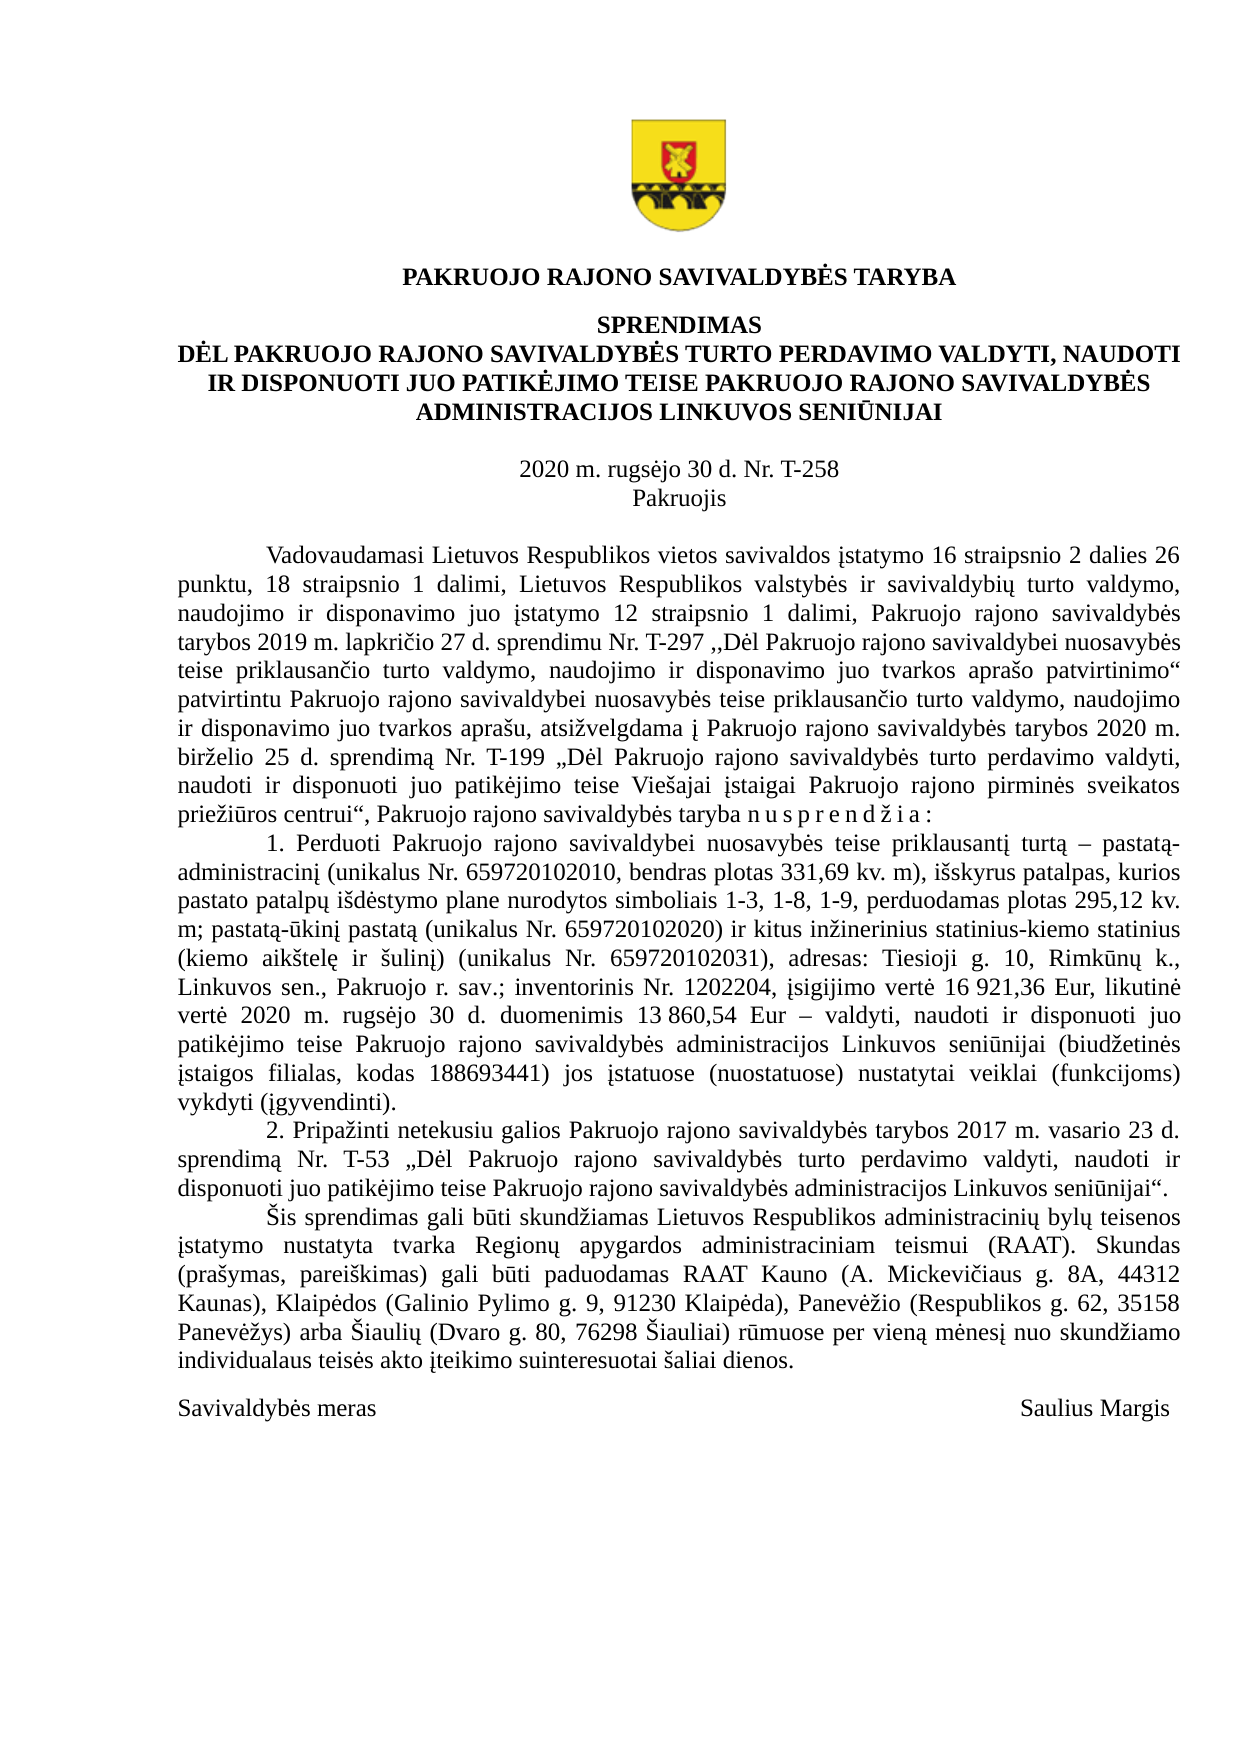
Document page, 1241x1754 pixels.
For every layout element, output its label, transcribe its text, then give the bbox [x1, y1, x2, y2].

text 2020 m. rugsėjo 30 d. Nr. T-258 [177, 454, 1181, 483]
text Vadovaudamasi Lietuvos Respublikos vietos savivaldos įstatymo 16 straipsnio 2 dalies 26 punktu, 18 straipsnio 1 dalimi, Lietuvos Respublikos valstybės ir savivaldybių turto valdymo, naudojimo ir disponavimo juo įstatymo 12 straipsnio 1 dalimi, Pakruojo rajono savivaldybės tarybos 2019 m. lapkričio 27 d. sprendimu Nr. T-297 ,,Dėl Pakruojo rajono savivaldybei nuosavybės teise priklausančio turto valdymo, naudojimo ir disponavimo juo tvarkos aprašo patvirtinimo“ patvirtintu Pakruojo rajono savivaldybei nuosavybės teise priklausančio turto valdymo, naudojimo ir disponavimo juo tvarkos aprašu, atsižvelgdama į Pakruojo rajono savivaldybės tarybos 2020 m. birželio 25 d. sprendimą Nr. T-199 „Dėl Pakruojo rajono savivaldybės turto perdavimo valdyti, naudoti ir disponuoti juo patikėjimo teise Viešajai įstaigai Pakruojo rajono pirminės sveikatos priežiūros centrui“, Pakruojo rajono savivaldybės taryba nusprendžia: [177, 540, 1181, 828]
text 1. Perduoti Pakruojo rajono savivaldybei nuosavybės teise priklausantį turtą – pastatą-administracinį (unikalus Nr. 659720102010, bendras plotas 331,69 kv. m), išskyrus patalpas, kurios pastato patalpų išdėstymo plane nurodytos simboliais 1-3, 1-8, 1-9, perduodamas plotas 295,12 kv. m; pastatą-ūkinį pastatą (unikalus Nr. 659720102020) ir kitus inžinerinius statinius-kiemo statinius (kiemo aikštelę ir šulinį) (unikalus Nr. 659720102031), adresas: Tiesioji g. 10, Rimkūnų k., Linkuvos sen., Pakruojo r. sav.; inventorinis Nr. 1202204, įsigijimo vertė 16 921,36 Eur, likutinė vertė 2020 m. rugsėjo 30 d. duomenimis 13 860,54 Eur – valdyti, naudoti ir disponuoti juo patikėjimo teise Pakruojo rajono savivaldybės administracijos Linkuvos seniūnijai (biudžetinės įstaigos filialas, kodas 188693441) jos įstatuose (nuostatuose) nustatytai veiklai (funkcijoms) vykdyti (įgyvendinti). [177, 828, 1181, 1115]
text Savivaldybės meras Saulius Margis [177, 1393, 1190, 1422]
text 2. Pripažinti netekusiu galios Pakruojo rajono savivaldybės tarybos 2017 m. vasario 23 d. sprendimą Nr. T-53 „Dėl Pakruojo rajono savivaldybės turto perdavimo valdyti, naudoti ir disponuoti juo patikėjimo teise Pakruojo rajono savivaldybės administracijos Linkuvos seniūnijai“. [177, 1115, 1181, 1202]
text SPRENDIMAS [177, 310, 1181, 339]
text DĖL PAKRUOJO RAJONO SAVIVALDYBĖS TURTO PERDAVIMO VALDYTI, NAUDOTI IR DISPONUOTI JUO PATIKĖJIMO TEISE PAKRUOJO RAJONO SAVIVALDYBĖS ADMINISTRACIJOS LINKUVOS SENIŪNIJAI [177, 339, 1181, 425]
text PAKRUOJO RAJONO SAVIVALDYBĖS TARYBA [177, 262, 1181, 291]
text Šis sprendimas gali būti skundžiamas Lietuvos Respublikos administracinių bylų teisenos įstatymo nustatyta tvarka Regionų apygardos administraciniam teismui (RAAT). Skundas (prašymas, pareiškimas) gali būti paduodamas RAAT Kauno (A. Mickevičiaus g. 8A, 44312 Kaunas), Klaipėdos (Galinio Pylimo g. 9, 91230 Klaipėda), Panevėžio (Respublikos g. 62, 35158 Panevėžys) arba Šiaulių (Dvaro g. 80, 76298 Šiauliai) rūmuose per vieną mėnesį nuo skundžiamo individualaus teisės akto įteikimo suinteresuotai šaliai dienos. [177, 1202, 1181, 1374]
text Pakruojis [177, 483, 1181, 512]
